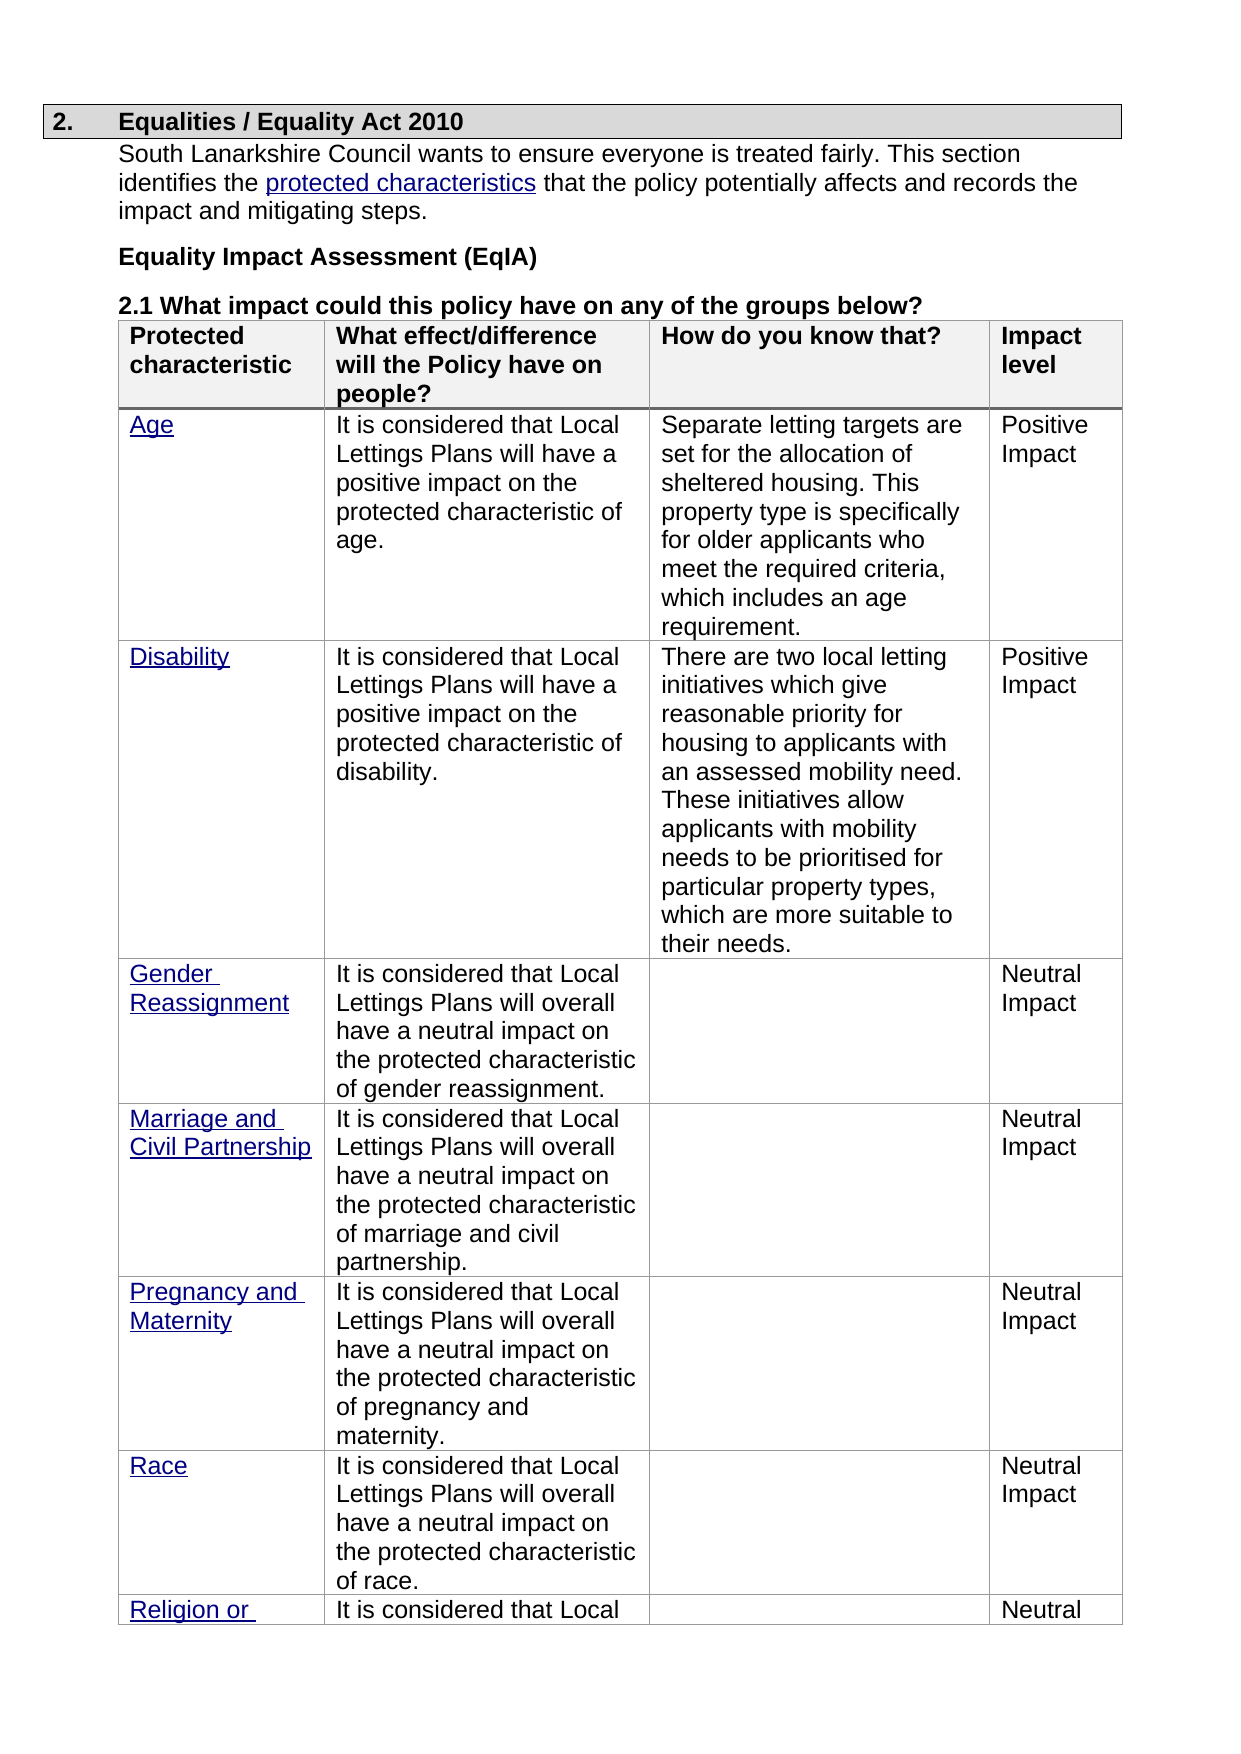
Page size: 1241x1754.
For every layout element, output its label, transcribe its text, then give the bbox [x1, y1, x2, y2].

table_cell Race [119, 1451, 324, 1594]
table_header What effect/difference will the Policy have on people? [325, 321, 649, 407]
table_cell Marriage and Civil Partnership [119, 1104, 324, 1276]
table_cell Age [119, 410, 324, 640]
table_cell Positive Impact [990, 641, 1122, 958]
subtitle Equalities / Equality Act 2010 [44, 105, 1121, 138]
table_cell It is considered that Local Lettings Plans will have a positive impact on the protected characteristic of age. [325, 410, 649, 640]
table_cell It is considered that Local Lettings Plans will overall have a neutral impact on the protected characteristic of gender reassignment. [325, 959, 649, 1102]
table_cell Disability [119, 641, 324, 958]
subtitle 2.1 What impact could this policy have on any of the groups below? [118, 291, 1122, 320]
table_cell It is considered that Local Lettings Plans will overall have a neutral impact on the protected characteristic of race. [325, 1451, 649, 1594]
table_cell Pregnancy and Maternity [119, 1277, 324, 1449]
table_cell Positive Impact [990, 410, 1122, 640]
text South Lanarkshire Council wants to ensure everyone is treated fairly. This section identifies the protected characteristics that the policy potentially affects and records the impact and mitigating steps. [118, 139, 1122, 225]
table_cell [650, 959, 989, 1102]
text Equality Impact Assessment (EqIA) [118, 242, 1122, 270]
table_cell It is considered that Local Lettings Plans will overall have a neutral impact on the protected characteristic of marriage and civil partnership. [325, 1104, 649, 1276]
table_cell [650, 1595, 989, 1624]
table_cell Neutral Impact [990, 1277, 1122, 1449]
table_cell There are two local letting initiatives which give reasonable priority for housing to applicants with an assessed mobility need. These initiatives allow applicants with mobility needs to be prioritised for particular property types, which are more suitable to their needs. [650, 641, 989, 958]
table_cell Neutral Impact [990, 1104, 1122, 1276]
table_header Protected characteristic [119, 321, 324, 407]
table_cell Separate letting targets are set for the allocation of sheltered housing. This property type is specifically for older applicants who meet the required criteria, which includes an age requirement. [650, 410, 989, 640]
table_cell It is considered that Local Lettings Plans will overall have a neutral impact on the protected characteristic of pregnancy and maternity. [325, 1277, 649, 1449]
table_cell Neutral [990, 1595, 1122, 1624]
table_header How do you know that? [650, 321, 989, 407]
table_cell Religion or [119, 1595, 324, 1624]
table_cell [650, 1104, 989, 1276]
table_header Impact level [990, 321, 1122, 407]
table_cell [650, 1451, 989, 1594]
table_cell It is considered that Local Lettings Plans will have a positive impact on the protected characteristic of disability. [325, 641, 649, 958]
table_cell [650, 1277, 989, 1449]
table_cell Gender Reassignment [119, 959, 324, 1102]
table_cell It is considered that Local [325, 1595, 649, 1624]
table_cell Neutral Impact [990, 1451, 1122, 1594]
table_cell Neutral Impact [990, 959, 1122, 1102]
